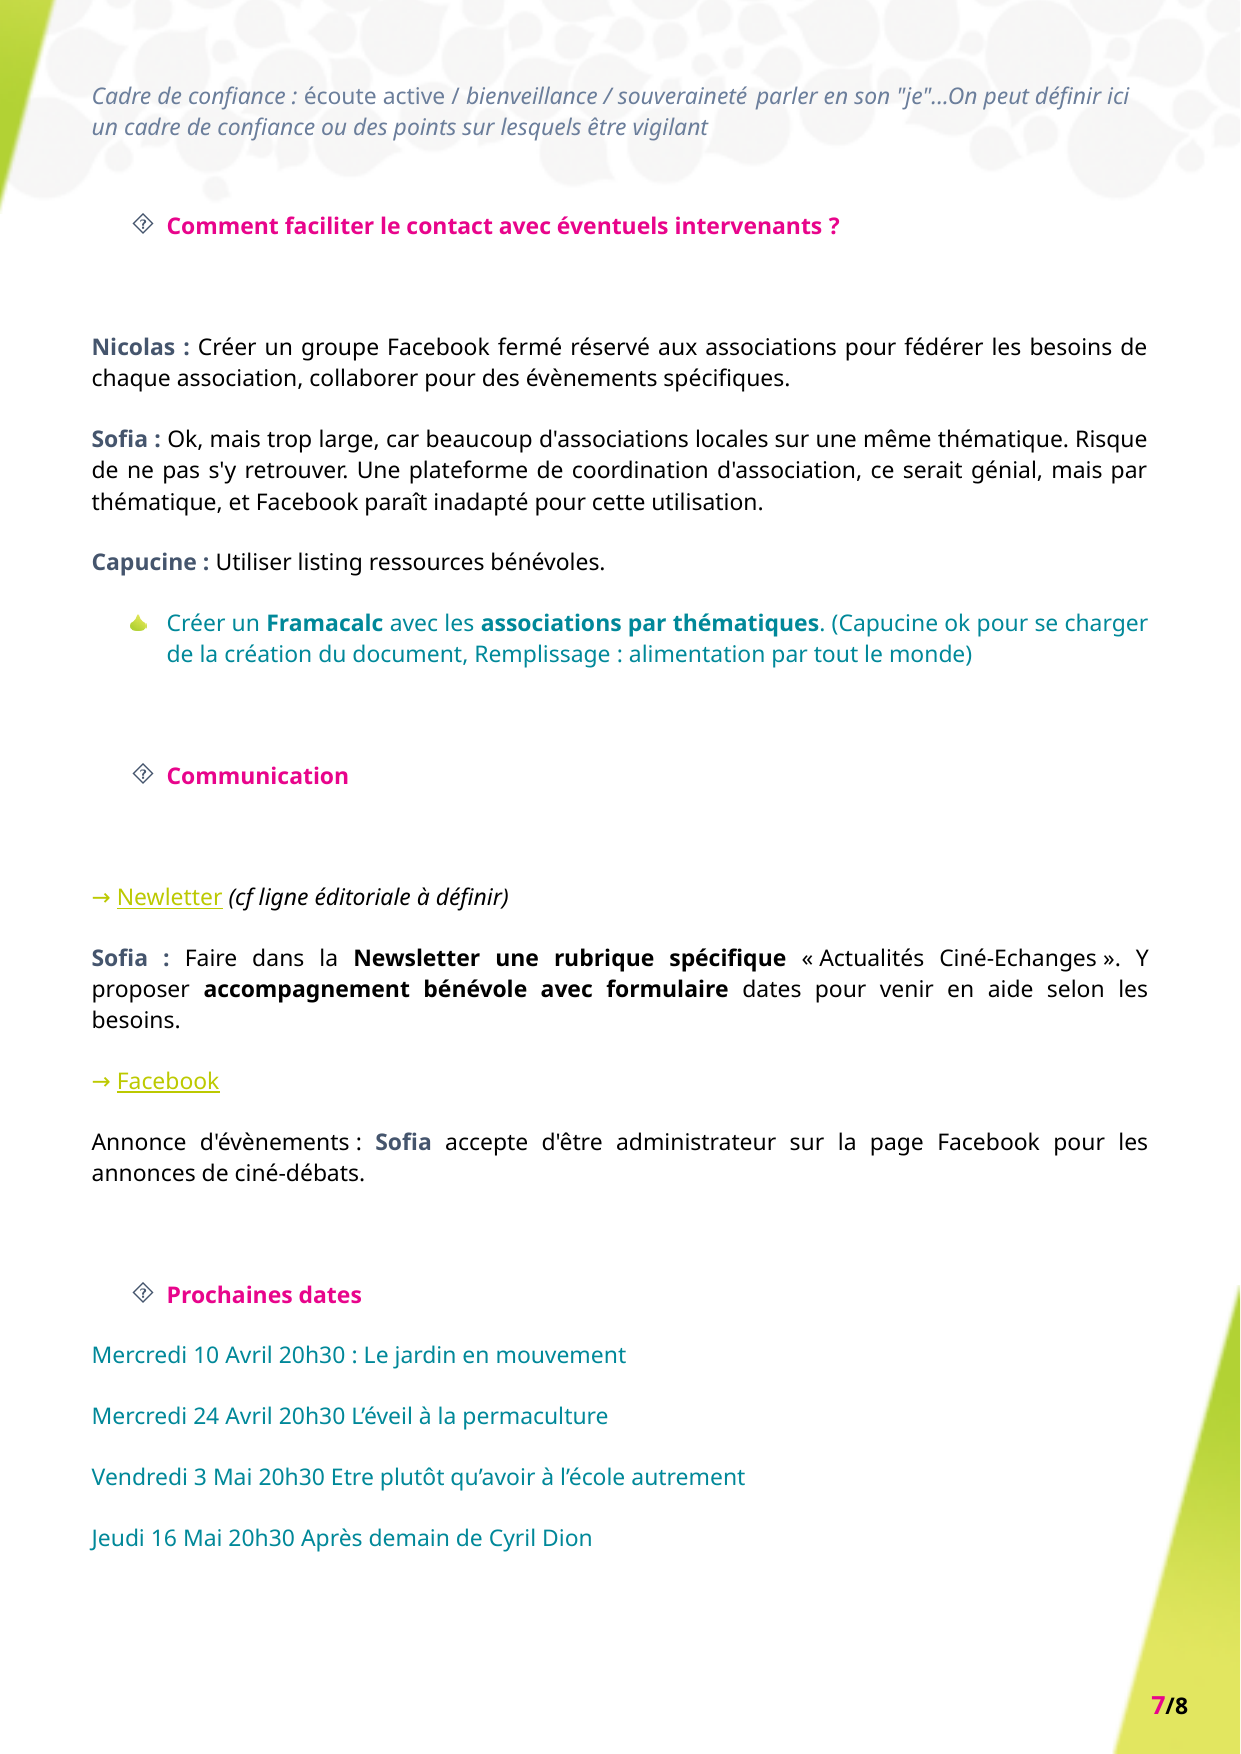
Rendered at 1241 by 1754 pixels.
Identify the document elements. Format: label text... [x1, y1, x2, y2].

text → Newletter (cf ligne éditoriale à définir) [91, 881, 1149, 912]
picture [0, 0, 1241, 214]
text Vendredi 3 Mai 20h30 Etre plutôt qu’avoir à l’école autrement [91, 1461, 1112, 1492]
picture [130, 614, 147, 631]
text Jeudi 16 Mai 20h30 Après demain de Cyril Dion [91, 1521, 1112, 1553]
list Sofia : Ok, mais trop large, car beaucoup d'associations locales sur une même thématique. Risque de ne pas s'y retrouver. Une plateforme de coordination d'association, ce serait génial, mais par thématique, et Facebook paraît inadapté pour cette utilisation. [91, 423, 1149, 517]
text Mercredi 24 Avril 20h30 L’éveil à la permaculture [91, 1400, 1112, 1431]
picture [1112, 1285, 1241, 1754]
list Créer un Framacalc avec les associations par thématiques. (Capucine ok pour se charger de la création du document, Remplissage : alimentation par tout le monde) [129, 607, 1149, 669]
list Comment faciliter le contact avec éventuels intervenants ? [130, 214, 1149, 241]
text → Facebook [91, 1065, 1149, 1096]
list Prochaines dates [130, 1278, 1149, 1310]
text Mercredi 10 Avril 20h30 : Le jardin en mouvement [91, 1339, 1112, 1371]
text Annonce d'évènements : Sofia accepte d'être administrateur sur la page Facebook pour les annonces de ciné-débats. [91, 1126, 1149, 1188]
list Nicolas : Créer un groupe Facebook fermé réservé aux associations pour fédérer les besoins de chaque association, collaborer pour des évènements spécifiques. [91, 331, 1149, 393]
list Capucine : Utiliser listing ressources bénévoles. [91, 546, 1149, 577]
list Communication [130, 760, 1149, 791]
text Sofia : Faire dans la Newsletter une rubrique spécifique « Actualités Ciné-Echanges ». Y proposer accompagnement bénévole avec formulaire dates pour venir en aide selon les besoins. [91, 942, 1149, 1036]
